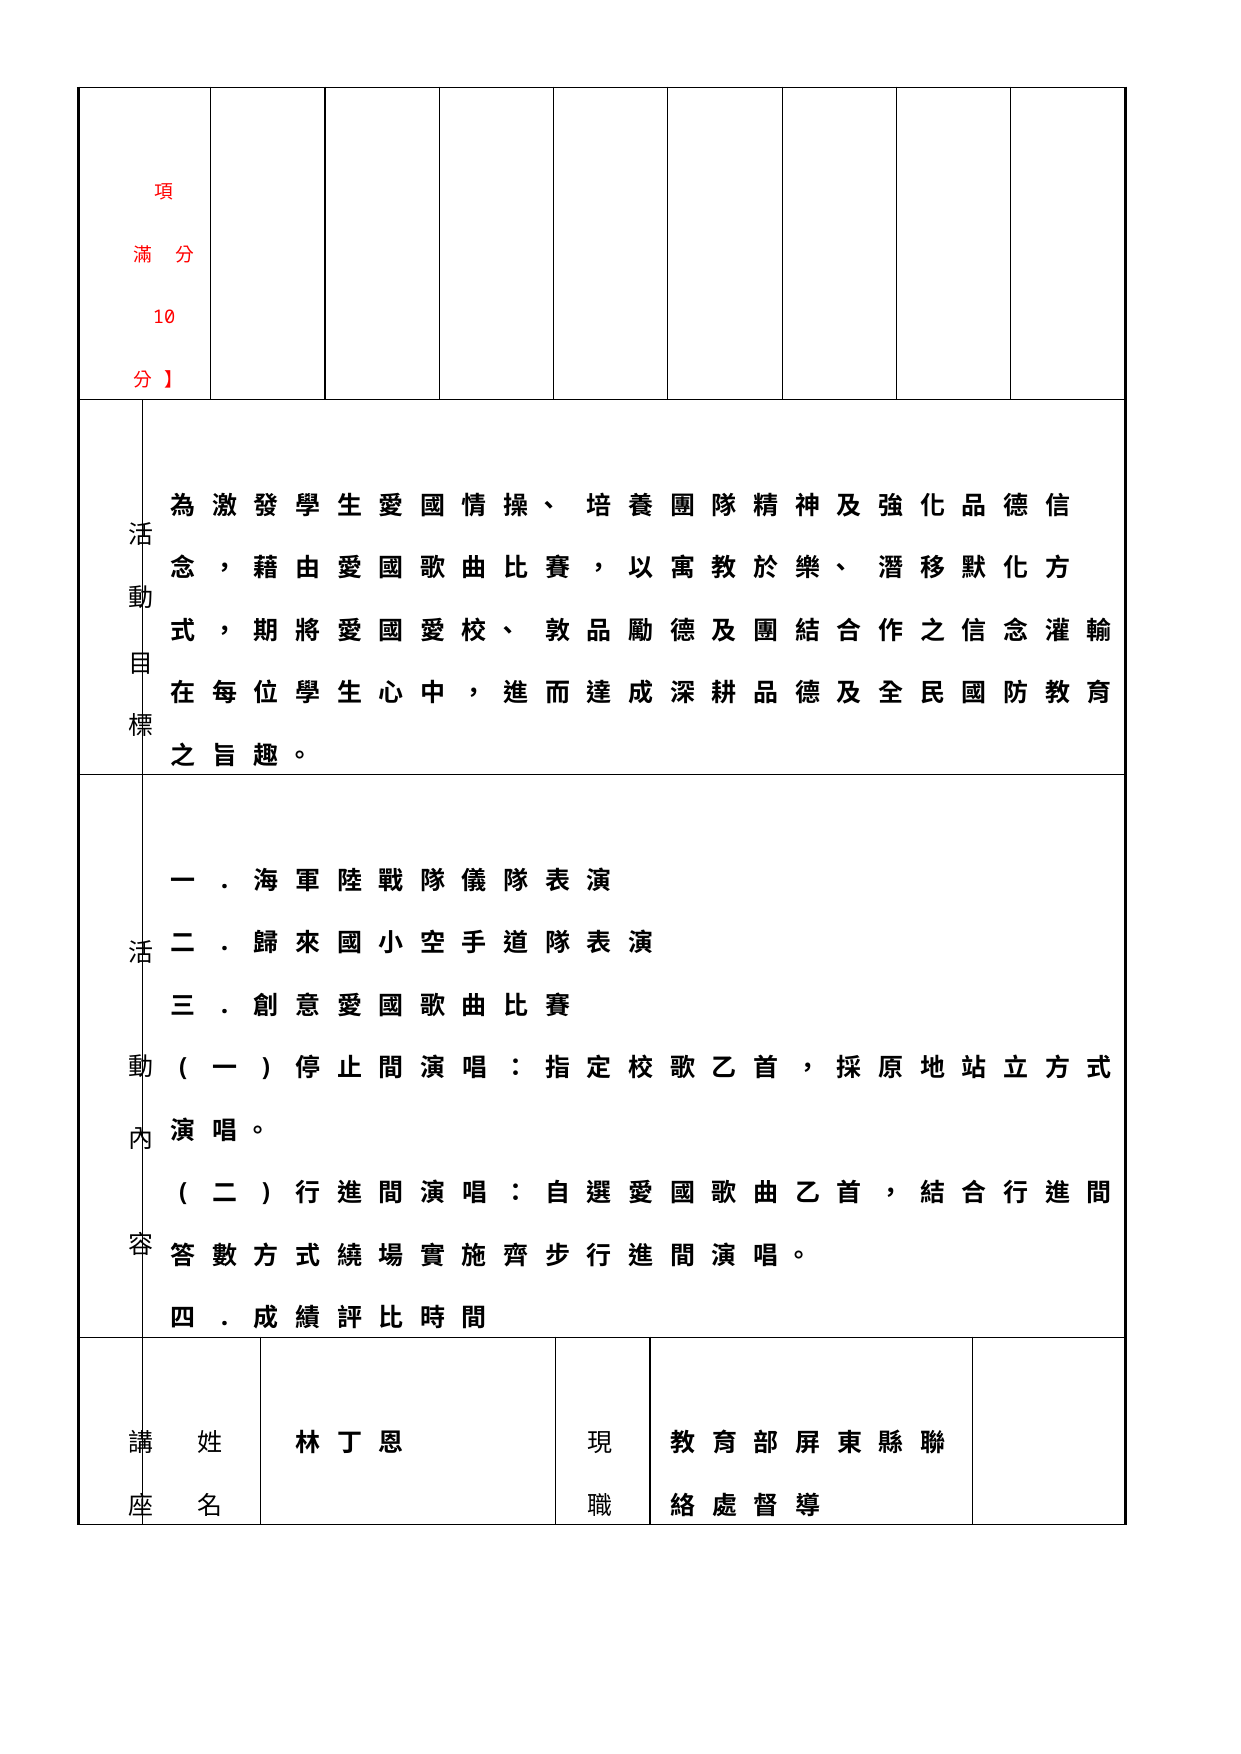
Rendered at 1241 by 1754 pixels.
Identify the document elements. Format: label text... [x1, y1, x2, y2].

table_cell [668, 88, 782, 399]
table_cell [326, 88, 439, 399]
table_cell [783, 88, 896, 399]
table_cell 姓 名 [143, 1338, 260, 1524]
table_cell 活 動 內 容 [80, 775, 142, 1337]
table_cell [973, 1338, 1124, 1524]
table_cell 為激發學生愛國情操、培養團隊精神及強化品德信念，藉由愛國歌曲比賽，以寓教於樂、潛移默化方式，期將愛國愛校、敦品勵德及團結合作之信念灌輸在每位學生心中，進而達成深耕品德及全民國防教育之旨趣。 [143, 400, 1124, 774]
table_cell [211, 88, 324, 399]
table_cell [1011, 88, 1124, 399]
table_cell 林丁恩 [261, 1338, 555, 1524]
table_cell 一.海軍陸戰隊儀隊表演 二.歸來國小空手道隊表演 三.創意愛國歌曲比賽 (一)停止間演唱：指定校歌乙首，採原地站立方式演唱。 (二)行進間演唱：自選愛國歌曲乙首，結合行進間答數方式繞場實施齊步行進間演唱。 四.成績評比時間 [143, 775, 1124, 1337]
table_cell [440, 88, 553, 399]
table_cell 講 座 簡 介 [80, 1338, 142, 1524]
table_cell [554, 88, 667, 399]
table_cell 現 職 [556, 1338, 649, 1524]
table_cell 活 動 目 標 [80, 400, 142, 774]
table_cell 教育部屏東縣聯絡處督導 [651, 1338, 972, 1524]
table_cell [897, 88, 1010, 399]
table_cell 項 滿分10分】 [80, 88, 210, 399]
